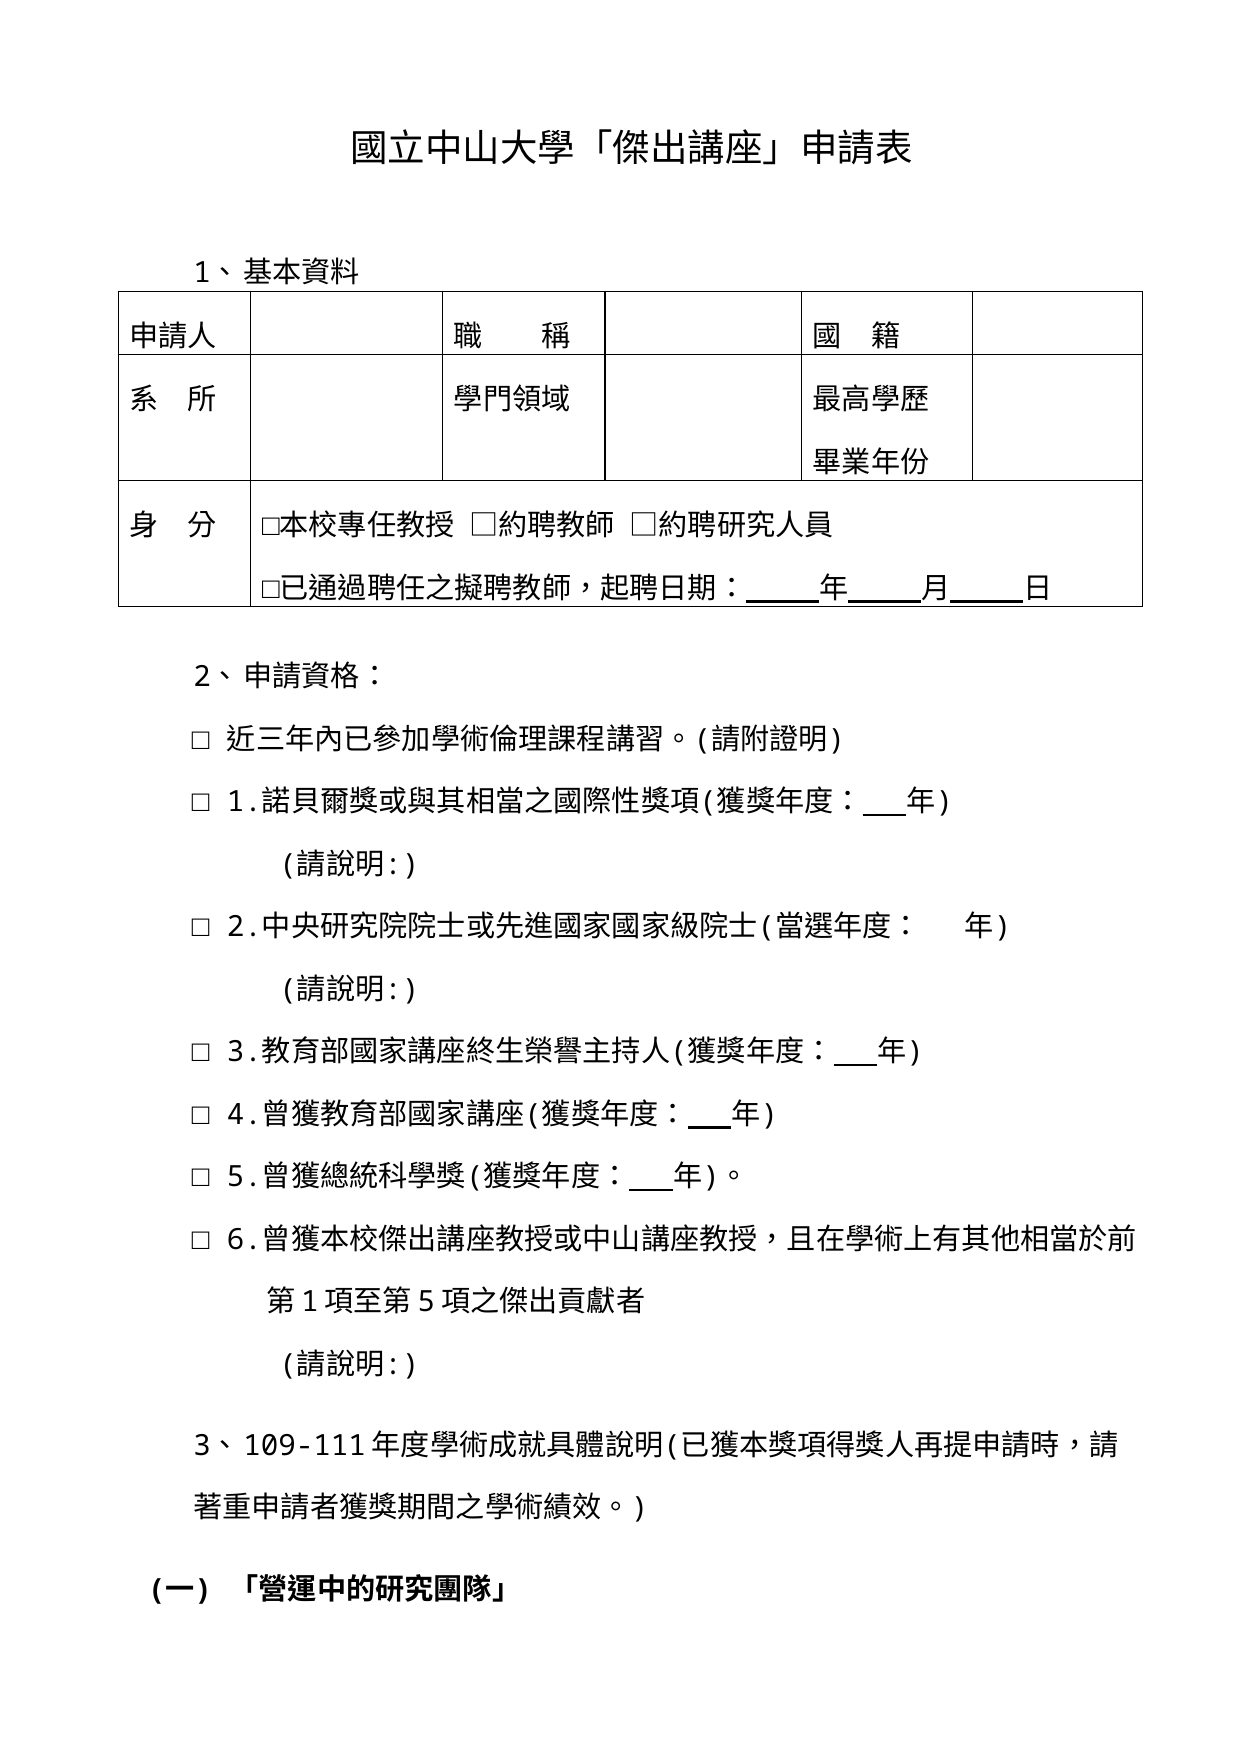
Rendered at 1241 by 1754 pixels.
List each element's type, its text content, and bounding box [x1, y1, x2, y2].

list 基本資料 [193, 228, 1144, 291]
table_header 職 稱 [443, 292, 604, 354]
table_cell [606, 355, 801, 480]
table_header [973, 292, 1142, 354]
table_cell 系 所 [119, 355, 250, 480]
table_cell 身 分 [119, 481, 250, 606]
text (請說明:) [192, 1320, 1144, 1382]
text □ 4.曾獲教育部國家講座(獲獎年度： 年) [192, 1070, 1144, 1132]
table_cell □本校專任教授 □約聘教師 □約聘研究人員 □已通過聘任之擬聘教師，起聘日期： 年 月 日 [251, 481, 1142, 606]
table_cell 學門領域 [443, 355, 604, 480]
table_header [606, 292, 801, 354]
table_cell [251, 355, 442, 480]
list 申請資格： [193, 632, 1144, 695]
table_header [251, 292, 442, 354]
text □ 6.曾獲本校傑出講座教授或中山講座教授，且在學術上有其他相當於前第1項至第5項之傑出貢獻者 [192, 1195, 1144, 1320]
text □ 1.諾貝爾獎或與其相當之國際性獎項(獲獎年度： 年) [192, 757, 1144, 820]
table_header 申請人 [119, 292, 250, 354]
text (請說明:) [192, 945, 1144, 1007]
table_header 國 籍 [802, 292, 972, 354]
text (請說明:) [192, 820, 1144, 882]
text 國立中山大學「傑出講座」申請表 [118, 103, 1144, 166]
text □ 近三年內已參加學術倫理課程講習。(請附證明) [192, 695, 1144, 757]
table_cell [973, 355, 1142, 480]
text □ 2.中央研究院院士或先進國家國家級院士(當選年度： 年) [192, 882, 1144, 945]
text (一) 「營運中的研究團隊」 [148, 1545, 1144, 1607]
text □ 3.教育部國家講座終生榮譽主持人(獲獎年度： 年) [192, 1007, 1144, 1070]
list 109-111年度學術成就具體說明(已獲本獎項得獎人再提申請時，請著重申請者獲獎期間之學術績效。) [193, 1401, 1144, 1526]
table_cell 最高學歷 畢業年份 [802, 355, 972, 480]
text □ 5.曾獲總統科學獎(獲獎年度： 年)。 [192, 1132, 1144, 1195]
